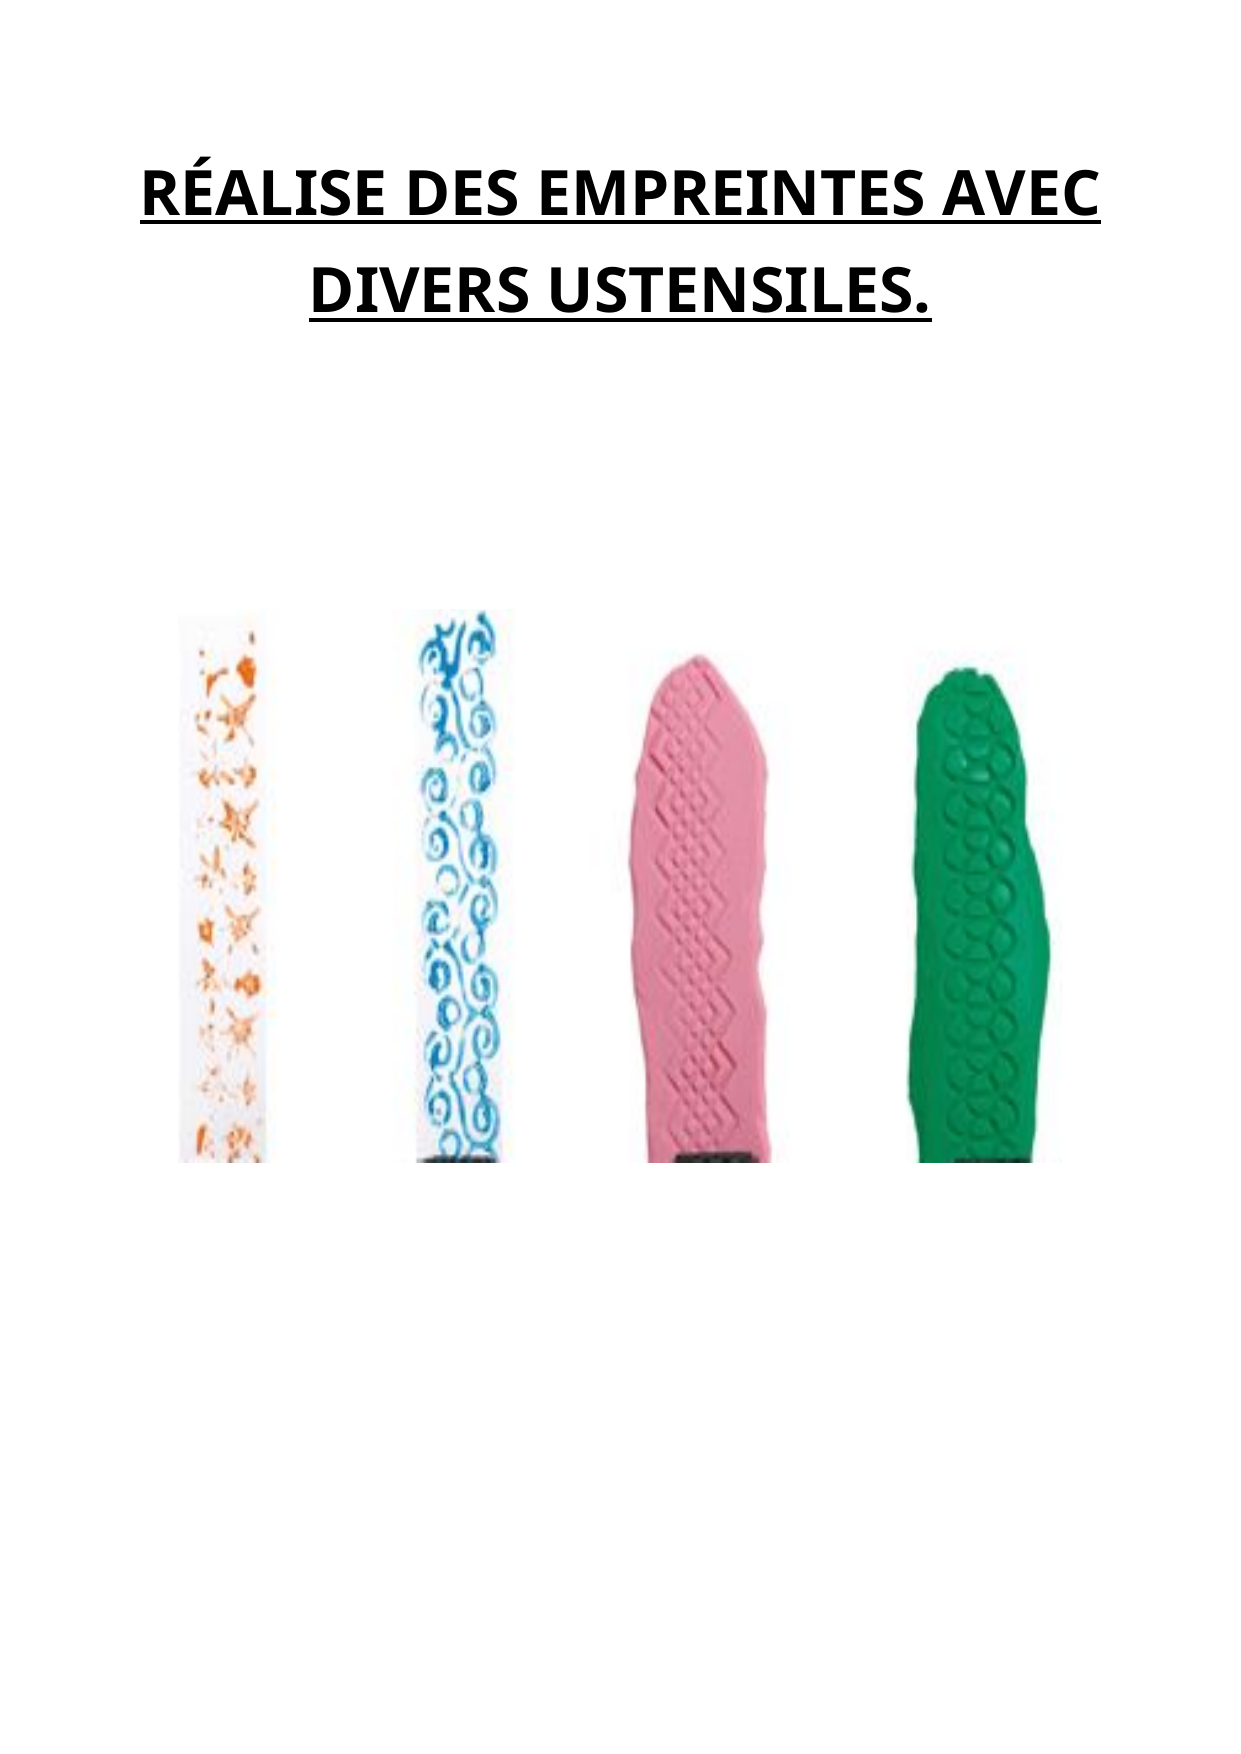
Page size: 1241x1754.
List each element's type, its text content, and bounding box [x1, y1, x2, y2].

picture [178, 609, 1063, 1163]
text RÉALISE DES EMPREINTES AVEC DIVERS USTENSILES. [59, 148, 1181, 331]
